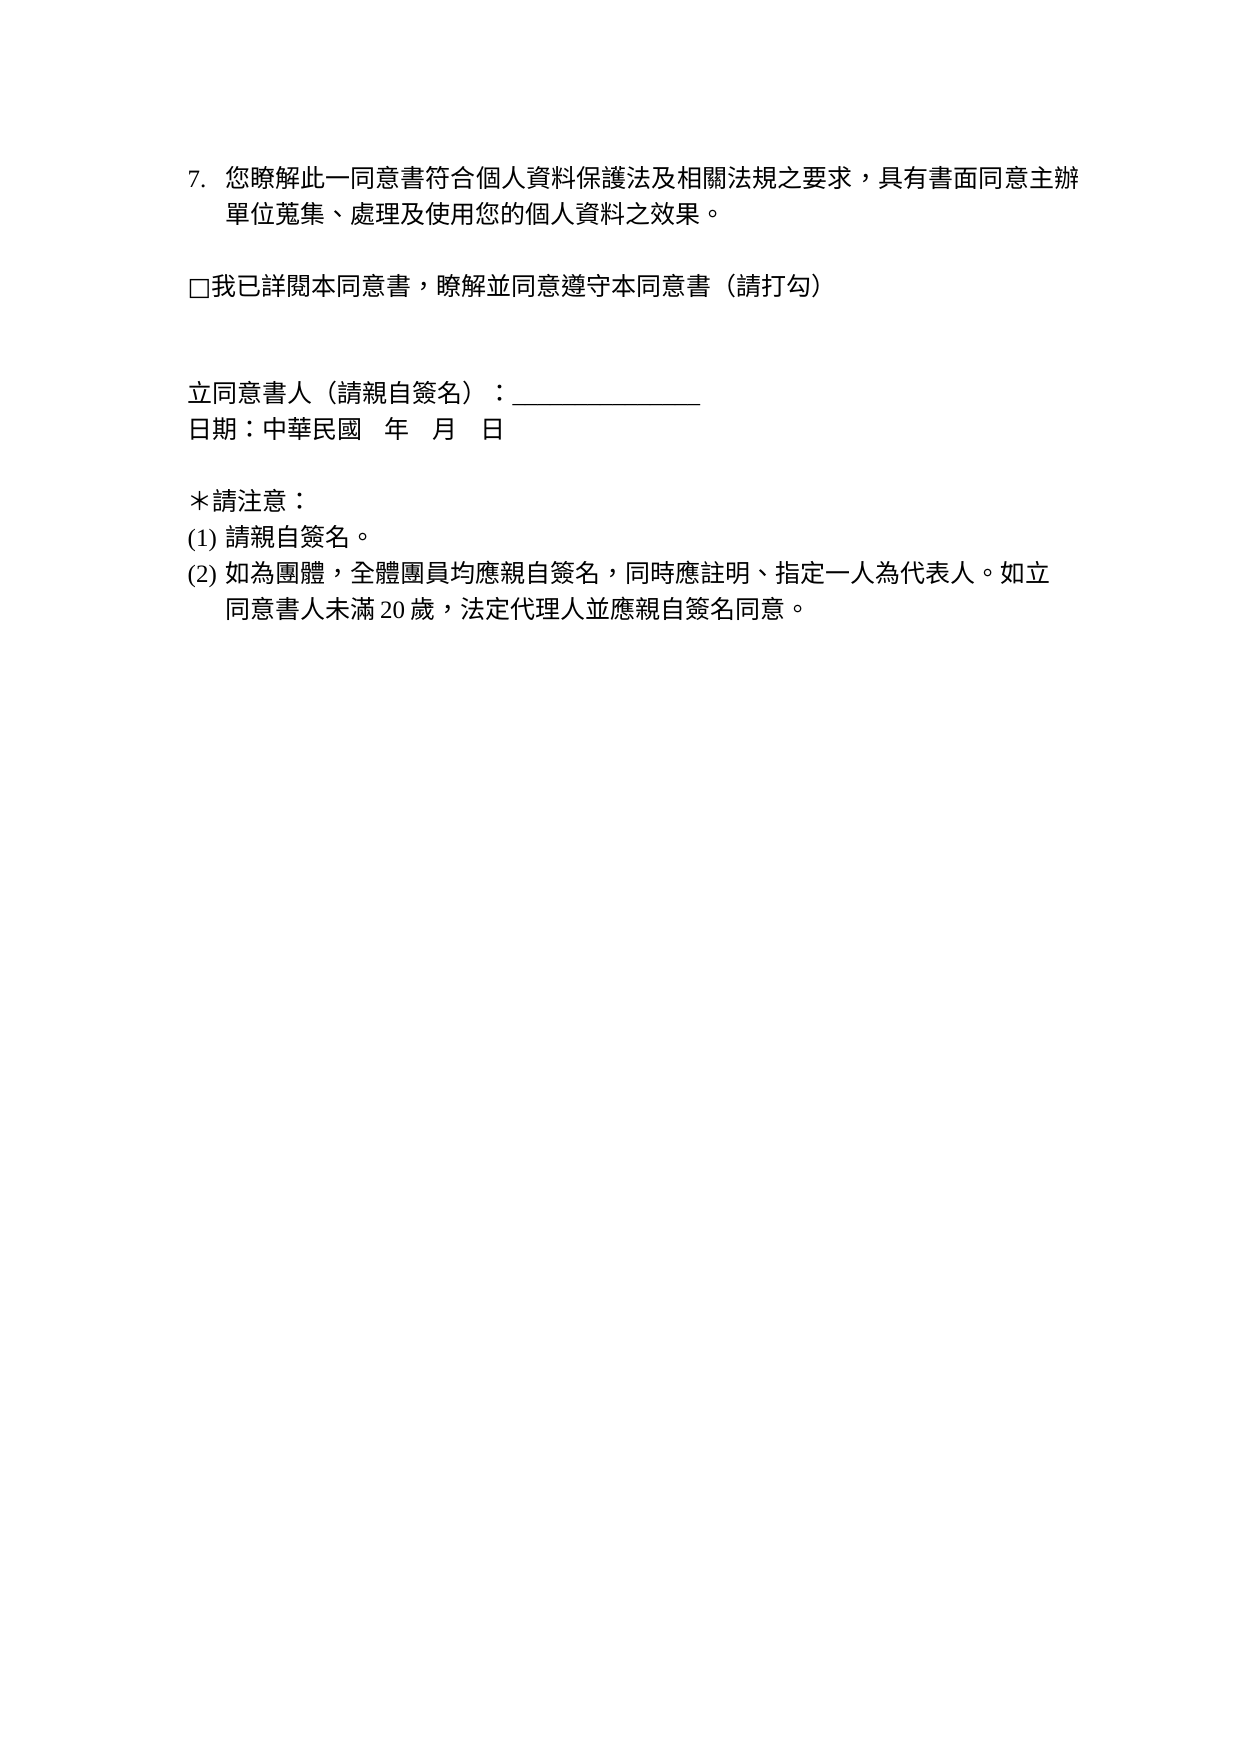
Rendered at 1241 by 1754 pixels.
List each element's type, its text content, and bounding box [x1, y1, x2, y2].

text 立同意書人（請親自簽名）：_______________ [187, 373, 1063, 409]
text ＊請注意： [187, 481, 1063, 517]
text 7. 您瞭解此一同意書符合個人資料保護法及相關法規之要求，具有書面同意主辦單位蒐集、處理及使用您的個人資料之效果。 [187, 158, 1079, 231]
list 請親自簽名。 [187, 517, 1063, 554]
text 日期：中華民國 年 月 日 [187, 409, 1063, 446]
list 如為團體，全體團員均應親自簽名，同時應註明、指定一人為代表人。如立同意書人未滿20歲，法定代理人並應親自簽名同意。 [187, 554, 1063, 626]
text □我已詳閱本同意書，瞭解並同意遵守本同意書（請打勾） [187, 266, 1063, 302]
